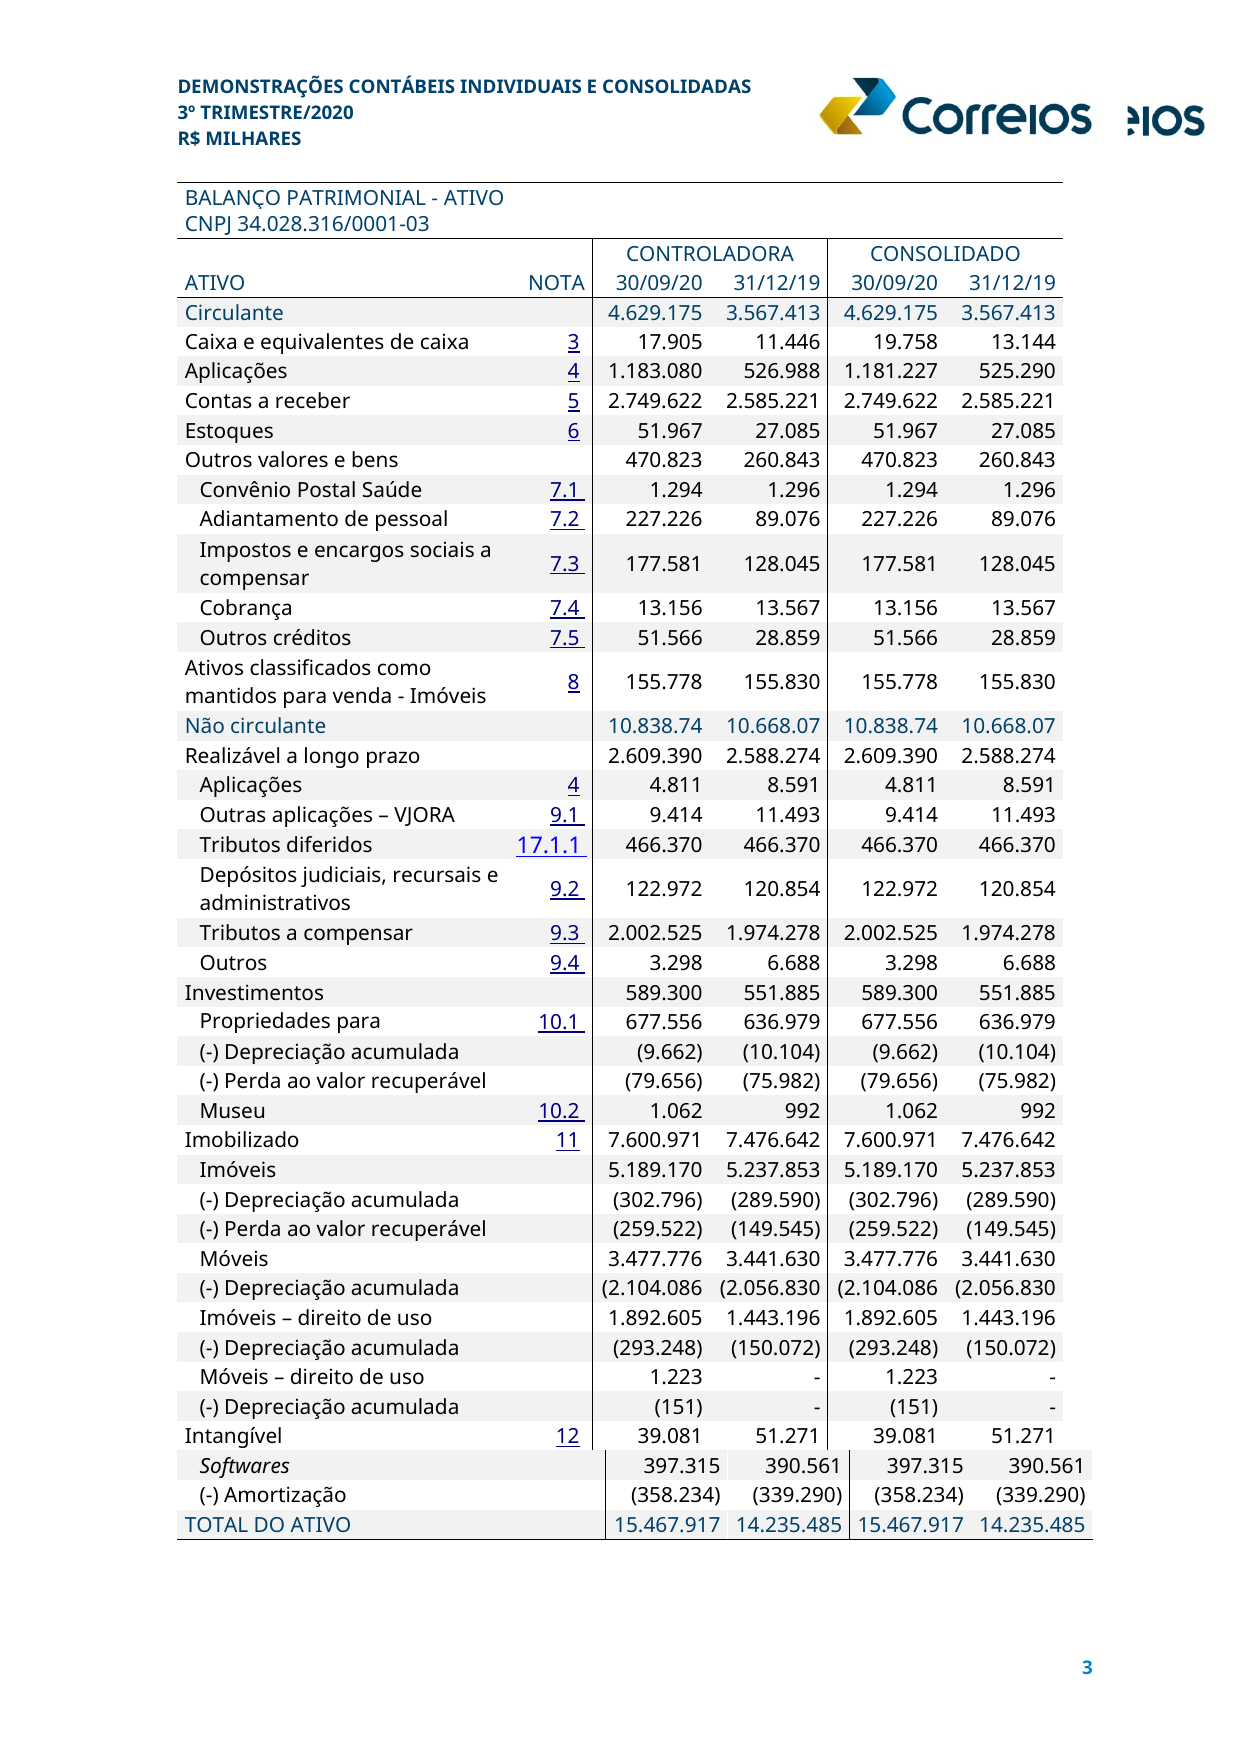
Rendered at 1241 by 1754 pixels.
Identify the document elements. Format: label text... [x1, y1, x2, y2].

table_cell (339.290) [971, 1480, 1092, 1509]
table_cell 677.556 [593, 1007, 710, 1036]
table_cell 466.370 [828, 829, 945, 859]
table_cell 470.823 [593, 445, 710, 474]
table_cell 551.885 [945, 977, 1063, 1007]
table_cell 636.979 [945, 1007, 1063, 1036]
table_cell 9.3 [509, 918, 592, 947]
table_cell (259.522) [593, 1214, 710, 1243]
table_cell 17.905 [593, 327, 710, 356]
table_cell (149.545) [945, 1214, 1063, 1243]
table_cell 128.045 [945, 534, 1063, 593]
table_cell [509, 298, 592, 327]
table_cell 551.885 [710, 977, 827, 1007]
table_cell 13.156 [828, 593, 945, 622]
table_cell [509, 1036, 592, 1066]
table_cell 3.567.413 [945, 298, 1063, 327]
table_cell 51.566 [828, 622, 945, 652]
table_cell 2.002.525 [828, 918, 945, 947]
table_cell Não circulante [177, 711, 509, 741]
table_cell [509, 1155, 592, 1184]
table_cell 9.2 [509, 859, 592, 918]
table_cell - [945, 1362, 1063, 1391]
table_cell 8.591 [945, 770, 1063, 800]
table_cell [509, 711, 592, 741]
table_cell 6.688 [710, 948, 827, 977]
table_cell 3.441.630 [710, 1243, 827, 1273]
table_cell 27.085 [945, 415, 1063, 445]
table_cell 11 [509, 1125, 592, 1154]
table_cell Outros [177, 948, 509, 977]
table_cell 27.085 [710, 415, 827, 445]
table_cell 4.629.175 [828, 298, 945, 327]
table_cell [509, 1214, 592, 1243]
table_cell 89.076 [945, 504, 1063, 534]
table_cell 51.967 [828, 415, 945, 445]
table_cell 15.467.917 [606, 1510, 727, 1539]
table_cell 7.476.642 [945, 1125, 1063, 1154]
table_cell 525.290 [945, 356, 1063, 386]
table_cell 51.967 [593, 415, 710, 445]
table_cell 390.561 [971, 1450, 1092, 1480]
table_cell (2.056.830) [710, 1273, 827, 1302]
table_cell [509, 239, 592, 267]
table_cell 39.081 [828, 1421, 945, 1450]
table_cell Cobrança jurídica/inadimplência [177, 593, 509, 622]
table_cell 9.414 [593, 800, 710, 829]
table_cell (302.796) [828, 1184, 945, 1214]
table_cell [509, 1332, 592, 1362]
table_cell (358.234) [606, 1480, 727, 1509]
table_cell 122.972 [593, 859, 710, 918]
table_cell - [945, 1391, 1063, 1421]
table_cell (79.656) [828, 1066, 945, 1095]
table_cell 51.566 [593, 622, 710, 652]
table_cell 51.271 [945, 1421, 1063, 1450]
table_cell 9.4 [509, 948, 592, 977]
table_cell 7.600.971 [828, 1125, 945, 1154]
table_cell 1.296 [945, 475, 1063, 504]
table_cell 14.235.485 [728, 1510, 849, 1539]
table_cell (10.104) [945, 1036, 1063, 1066]
table_cell 122.972 [828, 859, 945, 918]
table_cell (-) Depreciação acumulada [177, 1332, 509, 1362]
table_cell 7.2 [509, 504, 592, 534]
table_cell 677.556 [828, 1007, 945, 1036]
table_cell CONTROLADORA [593, 239, 827, 267]
table_cell 1.294 [593, 475, 710, 504]
table_cell 11.446 [710, 327, 827, 356]
table_cell Caixa e equivalentes de caixa [177, 327, 509, 356]
table_cell 1.443.196 [945, 1303, 1063, 1332]
table_cell 13.567 [710, 593, 827, 622]
table_cell 10.838.742 [593, 711, 710, 741]
table_cell 992 [945, 1095, 1063, 1125]
table_cell [509, 977, 592, 1007]
table_cell (2.056.830) [945, 1273, 1063, 1302]
table_cell 5.237.853 [945, 1155, 1063, 1184]
table_cell 7.1 [509, 475, 592, 504]
table_cell 30/09/20 [828, 268, 945, 297]
table_cell 4.811 [828, 770, 945, 800]
table_cell 1.223 [593, 1362, 710, 1391]
table_cell 7.3 [509, 534, 592, 593]
table_cell Softwares [177, 1450, 520, 1480]
table_cell 526.988 [710, 356, 827, 386]
table_cell 31/12/19 [710, 268, 827, 297]
table_cell 51.271 [710, 1421, 827, 1450]
table_cell 155.830 [945, 652, 1063, 711]
table_cell 466.370 [945, 829, 1063, 859]
table_cell 4.811 [593, 770, 710, 800]
table_cell Tributos diferidos [177, 829, 509, 859]
table_cell 1.062 [828, 1095, 945, 1125]
table_cell Outros créditos [177, 622, 509, 652]
table_cell 11.493 [945, 800, 1063, 829]
table_cell 589.300 [593, 977, 710, 1007]
table_cell 2.585.221 [945, 386, 1063, 415]
table_cell Impostos e encargos sociais a compensar [177, 534, 509, 593]
table_cell 470.823 [828, 445, 945, 474]
table_cell 10.668.072 [710, 711, 827, 741]
table_cell 120.854 [945, 859, 1063, 918]
table_cell 2.749.622 [593, 386, 710, 415]
table_cell 1.181.227 [828, 356, 945, 386]
table_cell CNPJ 34.028.316/0001-03 [177, 208, 1063, 238]
table_cell [509, 1184, 592, 1214]
table_cell Aplicações [177, 356, 509, 386]
table_cell 2.588.274 [710, 741, 827, 770]
table_cell (-) Depreciação acumulada [177, 1184, 509, 1214]
table_cell [509, 1243, 592, 1273]
table_cell 10.668.072 [945, 711, 1063, 741]
table_cell 2.609.390 [593, 741, 710, 770]
table_cell Investimentos [177, 977, 509, 1007]
table_cell 3.298 [828, 948, 945, 977]
table_cell 5.237.853 [710, 1155, 827, 1184]
table_cell Circulante [177, 298, 509, 327]
table_cell (-) Depreciação acumulada [177, 1036, 509, 1066]
table_cell (150.072) [710, 1332, 827, 1362]
table_cell NOTA [509, 268, 592, 297]
table_cell (75.982) [710, 1066, 827, 1095]
table_cell 3 [509, 327, 592, 356]
table_cell (2.104.086) [593, 1273, 710, 1302]
table_cell 128.045 [710, 534, 827, 593]
table_cell Intangível [177, 1421, 509, 1450]
table_cell 177.581 [828, 534, 945, 593]
table_cell 7.5 [509, 622, 592, 652]
table_cell 260.843 [945, 445, 1063, 474]
table_cell CONSOLIDADO [828, 239, 1063, 267]
table_cell 397.315 [606, 1450, 727, 1480]
table_cell 13.144 [945, 327, 1063, 356]
table_cell [509, 1066, 592, 1095]
table_cell 1.974.278 [945, 918, 1063, 947]
table_cell 11.493 [710, 800, 827, 829]
table_cell (293.248) [593, 1332, 710, 1362]
table_cell 6.688 [945, 948, 1063, 977]
table_cell Museu [177, 1095, 509, 1125]
table_cell Realizável a longo prazo [177, 741, 509, 770]
table_cell (259.522) [828, 1214, 945, 1243]
table_cell 7.4 [509, 593, 592, 622]
table_cell (9.662) [828, 1036, 945, 1066]
table_cell (9.662) [593, 1036, 710, 1066]
table_cell 1.183.080 [593, 356, 710, 386]
table_cell 3.441.630 [945, 1243, 1063, 1273]
table_cell 8.591 [710, 770, 827, 800]
table_cell 466.370 [593, 829, 710, 859]
table_cell Convênio Postal Saúde [177, 475, 509, 504]
table_cell 466.370 [710, 829, 827, 859]
table_cell 14.235.485 [971, 1510, 1092, 1539]
table_cell 30/09/20 [593, 268, 710, 297]
table_cell 6 [509, 415, 592, 445]
table_cell [509, 445, 592, 474]
table_cell 992 [710, 1095, 827, 1125]
table_cell [509, 1362, 592, 1391]
table_cell 1.443.196 [710, 1303, 827, 1332]
table_cell (-) Amortização [177, 1480, 520, 1509]
table_cell 2.002.525 [593, 918, 710, 947]
table_header BALANÇO PATRIMONIAL - ATIVO [177, 183, 1063, 208]
table_cell 177.581 [593, 534, 710, 593]
table_cell [520, 1480, 605, 1509]
table_cell Outros valores e bens [177, 445, 509, 474]
table_cell ATIVO [177, 268, 509, 297]
table_cell 8 [509, 652, 592, 711]
table_cell (-) Perda ao valor recuperável [177, 1214, 509, 1243]
table_cell - [710, 1391, 827, 1421]
table_cell [509, 1391, 592, 1421]
table_cell 28.859 [945, 622, 1063, 652]
table_cell 1.892.605 [593, 1303, 710, 1332]
table_cell 155.830 [710, 652, 827, 711]
table_cell 89.076 [710, 504, 827, 534]
table_cell TOTAL DO ATIVO [177, 1510, 520, 1539]
table_cell [177, 239, 509, 267]
table_cell 17.1.1 [509, 829, 592, 859]
table_cell (2.104.086) [828, 1273, 945, 1302]
table_cell Móveis [177, 1243, 509, 1273]
table_cell (-) Perda ao valor recuperável [177, 1066, 509, 1095]
table_cell 2.585.221 [710, 386, 827, 415]
table_cell 9.1 [509, 800, 592, 829]
table_cell 5 [509, 386, 592, 415]
table_cell Estoques [177, 415, 509, 445]
table_cell 3.477.776 [593, 1243, 710, 1273]
table_cell 4 [509, 356, 592, 386]
table_cell 15.467.917 [850, 1510, 971, 1539]
table_cell 10.1 [509, 1007, 592, 1036]
table_cell (151) [828, 1391, 945, 1421]
table_cell (75.982) [945, 1066, 1063, 1095]
table_cell 1.296 [710, 475, 827, 504]
table_cell 120.854 [710, 859, 827, 918]
table_cell (289.590) [710, 1184, 827, 1214]
table_cell 10.2 [509, 1095, 592, 1125]
table_cell 3.477.776 [828, 1243, 945, 1273]
table_cell Outras aplicações – VJORA [177, 800, 509, 829]
table_cell 155.778 [828, 652, 945, 711]
table_cell Imobilizado [177, 1125, 509, 1154]
table_cell (293.248) [828, 1332, 945, 1362]
table_cell 39.081 [593, 1421, 710, 1450]
table_cell Imóveis – direito de uso [177, 1303, 509, 1332]
table_cell (149.545) [710, 1214, 827, 1243]
table_cell 5.189.170 [593, 1155, 710, 1184]
table_cell 1.294 [828, 475, 945, 504]
table_cell (289.590) [945, 1184, 1063, 1214]
table_cell Tributos a compensar [177, 918, 509, 947]
table_cell 390.561 [728, 1450, 849, 1480]
table_cell 1.892.605 [828, 1303, 945, 1332]
table_cell [509, 741, 592, 770]
table_cell 2.749.622 [828, 386, 945, 415]
table_cell (150.072) [945, 1332, 1063, 1362]
table_cell (358.234) [850, 1480, 971, 1509]
table_cell 589.300 [828, 977, 945, 1007]
table_cell [509, 1303, 592, 1332]
table_cell 227.226 [593, 504, 710, 534]
table_cell Imóveis [177, 1155, 509, 1184]
table_cell 1.974.278 [710, 918, 827, 947]
table_cell (-) Depreciação acumulada [177, 1391, 509, 1421]
table_cell 3.298 [593, 948, 710, 977]
table_cell 31/12/19 [945, 268, 1063, 297]
table_cell Móveis – direito de uso [177, 1362, 509, 1391]
table_cell - [710, 1362, 827, 1391]
table_cell (10.104) [710, 1036, 827, 1066]
table_cell Aplicações [177, 770, 509, 800]
table_cell 1.223 [828, 1362, 945, 1391]
table_cell (151) [593, 1391, 710, 1421]
table_cell 13.567 [945, 593, 1063, 622]
table_cell 19.758 [828, 327, 945, 356]
table_cell 7.600.971 [593, 1125, 710, 1154]
table_cell Propriedades para investimento [177, 1007, 509, 1036]
table_cell Depósitos judiciais, recursais e administrativos [177, 859, 509, 918]
table_cell 12 [509, 1421, 592, 1450]
table_cell [520, 1510, 605, 1539]
table_cell 2.609.390 [828, 741, 945, 770]
table_cell 9.414 [828, 800, 945, 829]
table_cell 4.629.175 [593, 298, 710, 327]
table_cell Ativos classificados como mantidos para venda - Imóveis [177, 652, 509, 711]
table_cell 7.476.642 [710, 1125, 827, 1154]
table_cell Adiantamento de pessoal [177, 504, 509, 534]
table_cell 636.979 [710, 1007, 827, 1036]
table_cell 4 [509, 770, 592, 800]
table_cell 1.062 [593, 1095, 710, 1125]
table_cell 3.567.413 [710, 298, 827, 327]
table_cell (-) Depreciação acumulada [177, 1273, 509, 1302]
table_cell 227.226 [828, 504, 945, 534]
table_cell (302.796) [593, 1184, 710, 1214]
table_cell 155.778 [593, 652, 710, 711]
table_cell 5.189.170 [828, 1155, 945, 1184]
table_cell 13.156 [593, 593, 710, 622]
table_cell [509, 1273, 592, 1302]
table_cell 397.315 [850, 1450, 971, 1480]
table_cell 10.838.742 [828, 711, 945, 741]
table_cell Contas a receber [177, 386, 509, 415]
table_cell 260.843 [710, 445, 827, 474]
table_cell 28.859 [710, 622, 827, 652]
table_cell (339.290) [728, 1480, 849, 1509]
table_cell (79.656) [593, 1066, 710, 1095]
table_cell 2.588.274 [945, 741, 1063, 770]
table_cell [520, 1450, 605, 1480]
